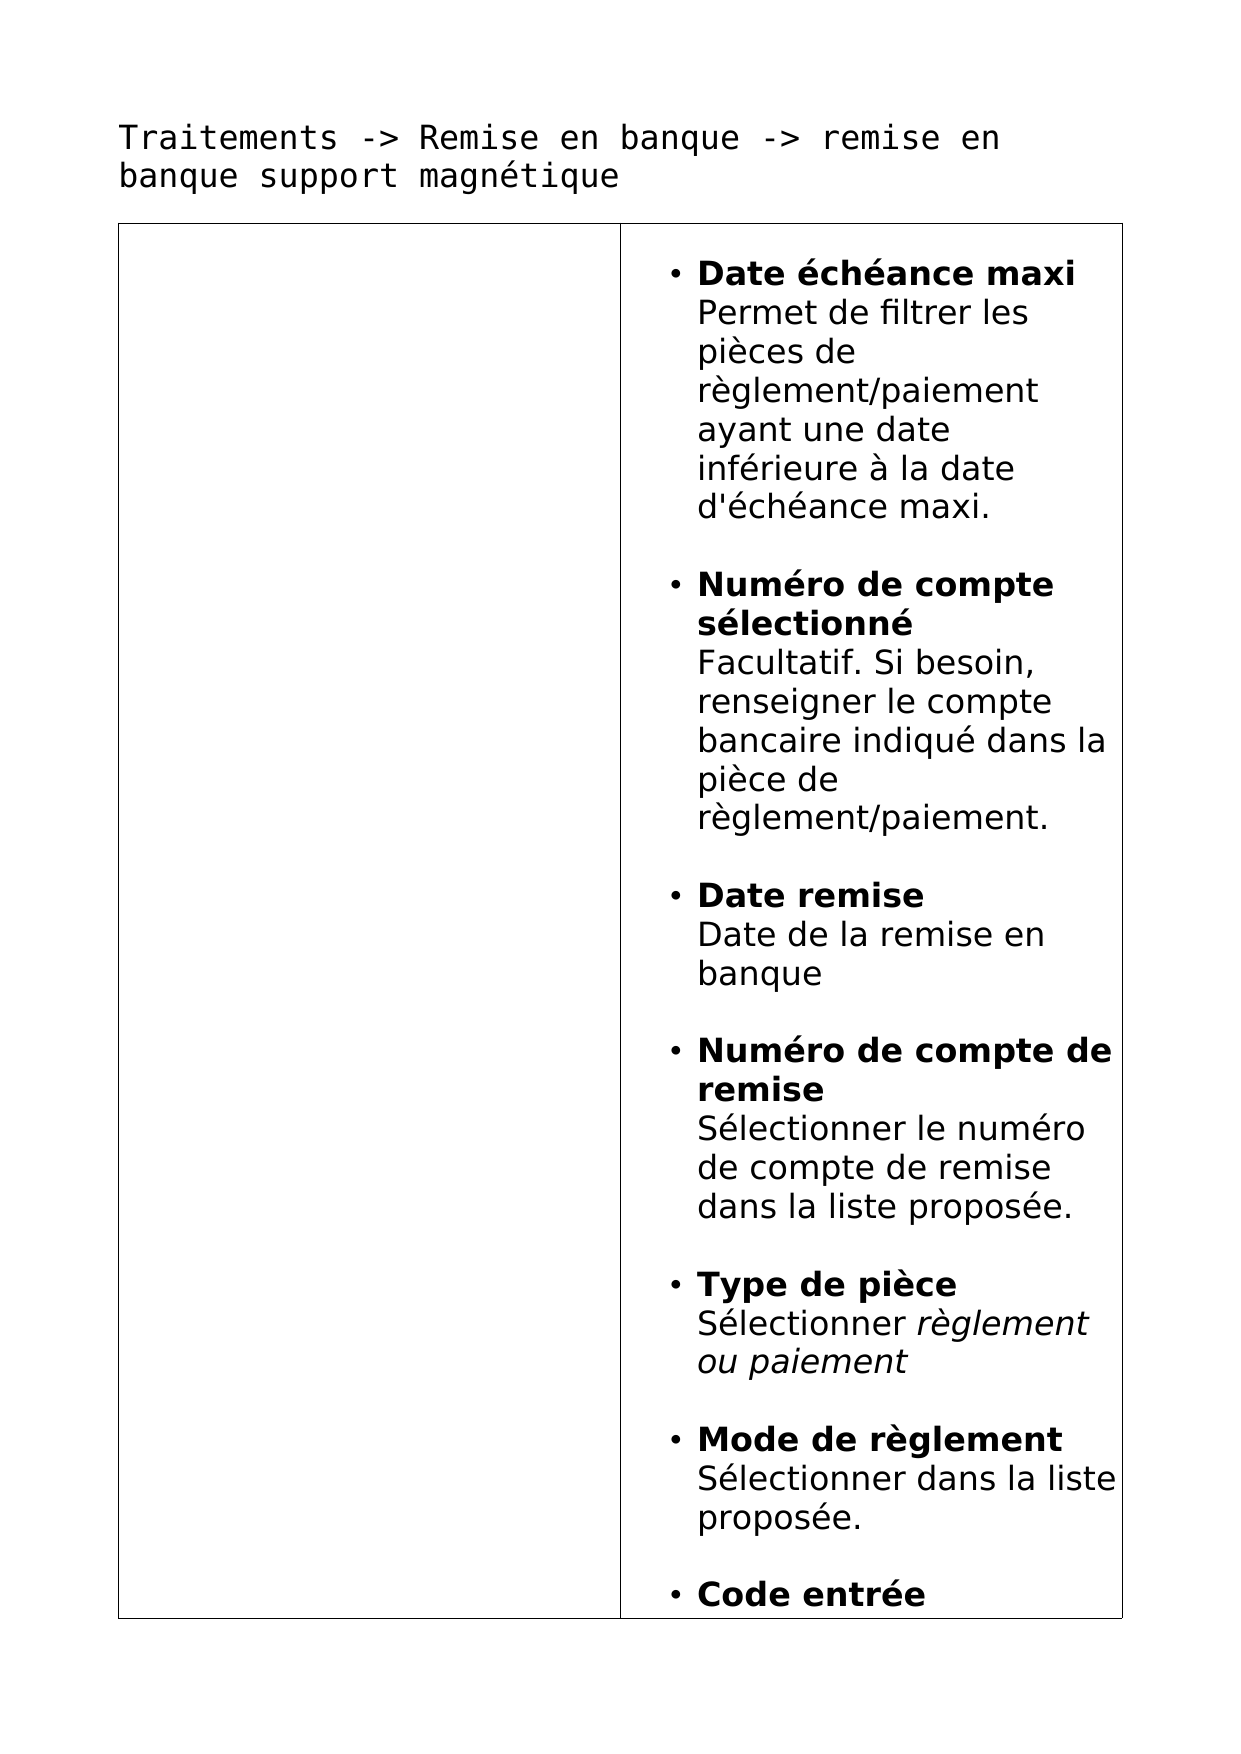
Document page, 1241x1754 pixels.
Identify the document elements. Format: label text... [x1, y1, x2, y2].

text Traitements -> Remise en banque -> remise en banque support magnétique [118, 118, 1122, 196]
table_header Date échéance maxi Permet de filtrer les pièces de règlement/paiement ayant une date inférieure à la date d'échéance maxi. Numéro de compte sélectionné Facultatif. Si besoin, renseigner le compte bancaire indiqué dans la pièce de règlement/paiement. Date remise Date de la remise en banque Numéro de compte de remise Sélectionner le numéro de compte de remise dans la liste proposée. Type de pièce Sélectionner règlement ou paiement Mode de règlement Sélectionner dans la liste proposée. Code entrée Sélectionner le code entrée correspondant à la remise en banque effectuée. Toutes les pièces sélectionnées seront mises à jour avec ce code entrée. Date de valeur ou date d'échéance par défaut Si renseigné alors force la date de valeur de la remise en banque (et dans les règlement/paiements) Si non renseigné, alors utilise la date valeur saisie dans le règlement/paiement Génération du fichier d'envoi à la banque Si coché alors le fichier d’envoi à la banque sera créé, Si décoché alors le fichier ne sera pas créé. [621, 224, 1122, 1618]
table_header [119, 224, 620, 1618]
